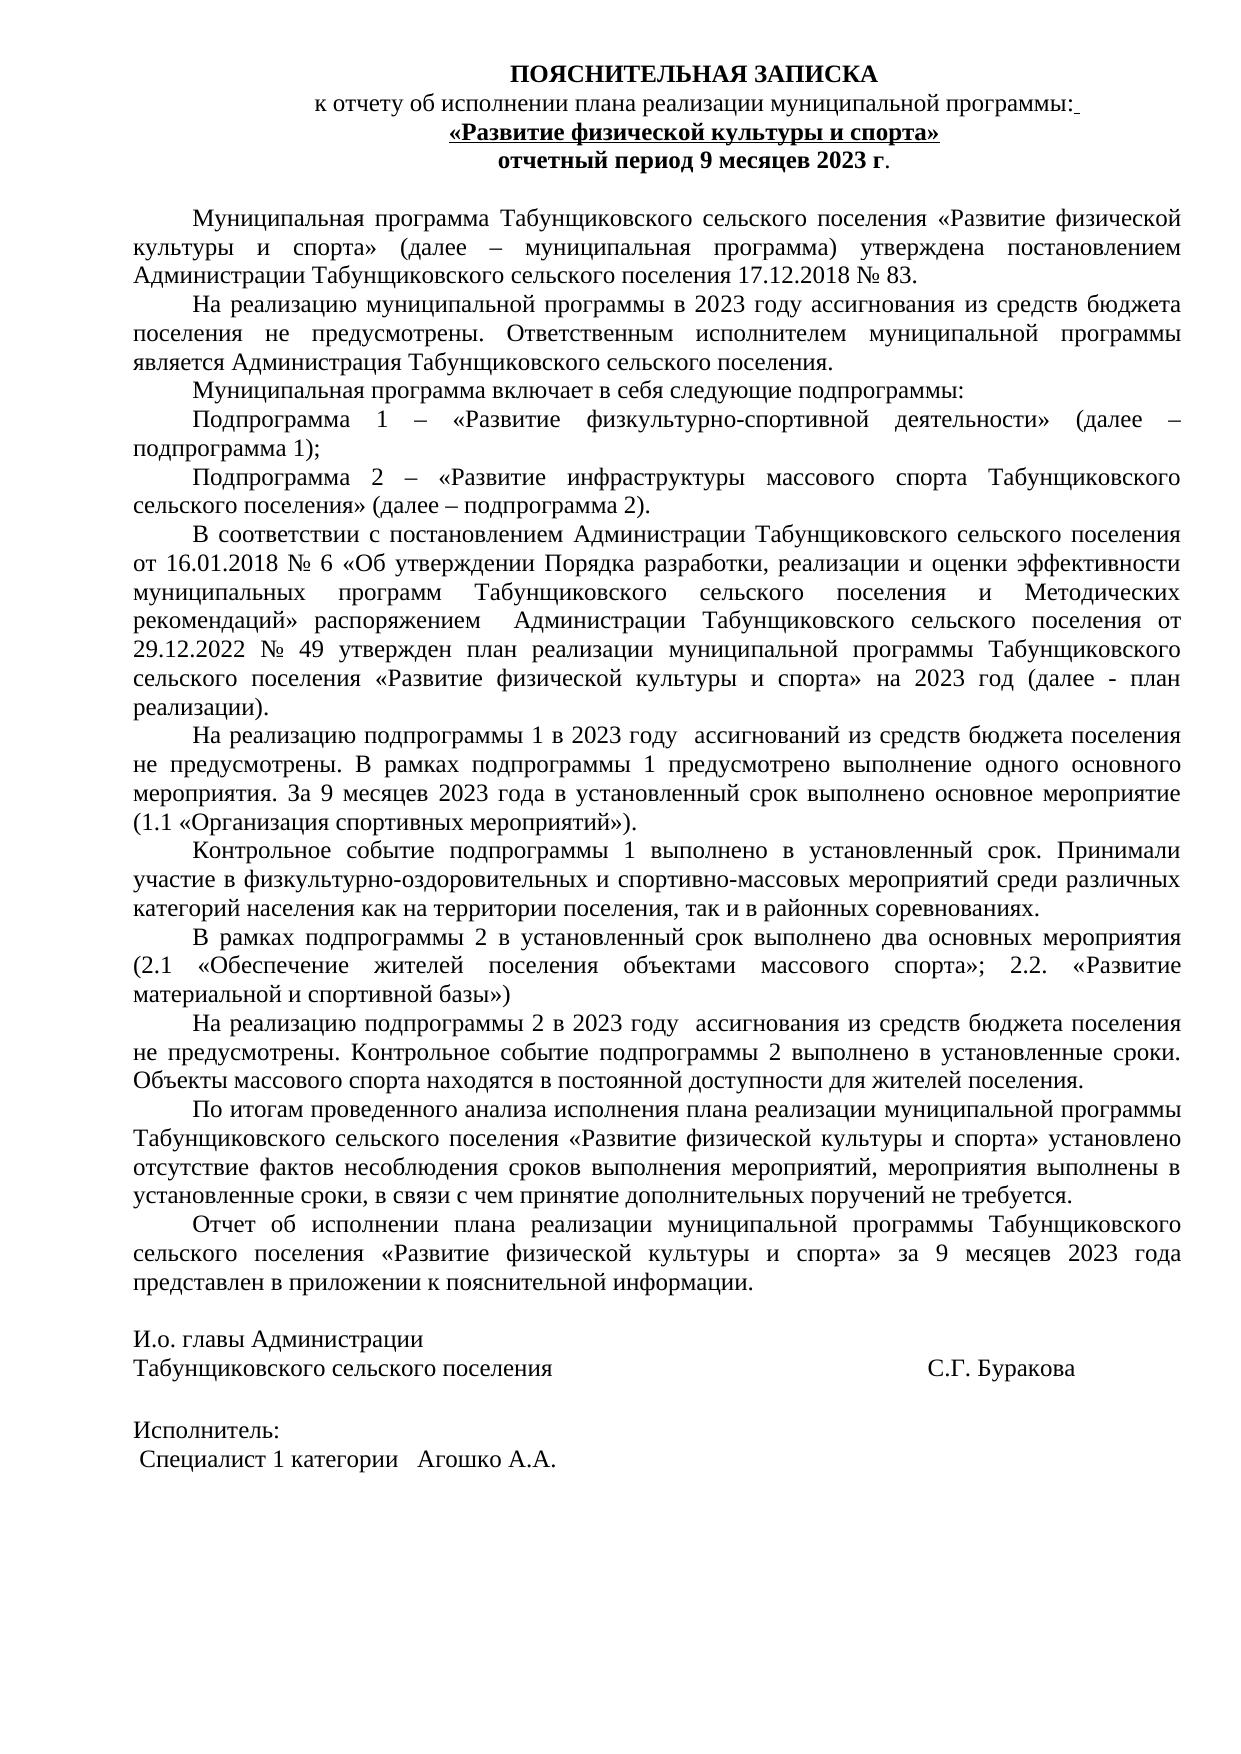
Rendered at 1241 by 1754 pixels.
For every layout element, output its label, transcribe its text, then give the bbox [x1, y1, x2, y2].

text «Развитие физической культуры и спорта» [133, 117, 1181, 145]
text Специалист 1 категории Агошко А.А. [133, 1444, 1181, 1473]
text В рамках подпрограммы 2 в установленный срок выполнено два основных мероприятия (2.1 «Обеспечение жителей поселения объектами массового спорта»; 2.2. «Развитие материальной и спортивной базы») [133, 922, 1181, 1008]
text Отчет об исполнении плана реализации муниципальной программы Табунщиковского сельского поселения «Развитие физической культуры и спорта» за 9 месяцев 2023 года представлен в приложении к пояснительной информации. [133, 1209, 1181, 1295]
text И.о. главы Администрации [133, 1324, 1181, 1353]
text Табунщиковского сельского поселения С.Г. Буракова [133, 1353, 1181, 1382]
text На реализацию подпрограммы 1 в 2023 году ассигнований из средств бюджета поселения не предусмотрены. В рамках подпрограммы 1 предусмотрено выполнение одного основного мероприятия. За 9 месяцев 2023 года в установленный срок выполнено основное мероприятие (1.1 «Организация спортивных мероприятий»). [133, 720, 1181, 835]
text ПОЯСНИТЕЛЬНАЯ ЗАПИСКА [133, 59, 1181, 88]
text отчетный период 9 месяцев 2023 г. [133, 145, 1181, 174]
text По итогам проведенного анализа исполнения плана реализации муниципальной программы Табунщиковского сельского поселения «Развитие физической культуры и спорта» установлено отсутствие фактов несоблюдения сроков выполнения мероприятий, мероприятия выполнены в установленные сроки, в связи с чем принятие дополнительных поручений не требуется. [133, 1094, 1181, 1209]
text Контрольное событие подпрограммы 1 выполнено в установленный срок. Принимали участие в физкультурно-оздоровительных и спортивно-массовых мероприятий среди различных категорий населения как на территории поселения, так и в районных соревнованиях. [133, 835, 1181, 922]
text На реализацию муниципальной программы в 2023 году ассигнования из средств бюджета поселения не предусмотрены. Ответственным исполнителем муниципальной программы является Администрация Табунщиковского сельского поселения. [133, 289, 1181, 375]
text Подпрограмма 2 – «Развитие инфраструктуры массового спорта Табунщиковского сельского поселения» (далее – подпрограмма 2). [133, 462, 1181, 519]
text к отчету об исполнении плана реализации муниципальной программы: [133, 88, 1181, 117]
text В соответствии с постановлением Администрации Табунщиковского сельского поселения от 16.01.2018 № 6 «Об утверждении Порядка разработки, реализации и оценки эффективности муниципальных программ Табунщиковского сельского поселения и Методических рекомендаций» распоряжением Администрации Табунщиковского сельского поселения от 29.12.2022 № 49 утвержден план реализации муниципальной программы Табунщиковского сельского поселения «Развитие физической культуры и спорта» на 2023 год (далее - план реализации). [133, 519, 1181, 720]
text На реализацию подпрограммы 2 в 2023 году ассигнования из средств бюджета поселения не предусмотрены. Контрольное событие подпрограммы 2 выполнено в установленные сроки. Объекты массового спорта находятся в постоянной доступности для жителей поселения. [133, 1008, 1181, 1094]
text Муниципальная программа включает в себя следующие подпрограммы: [133, 375, 1181, 404]
text Исполнитель: [133, 1415, 1181, 1444]
text Муниципальная программа Табунщиковского сельского поселения «Развитие физической культуры и спорта» (далее – муниципальная программа) утверждена постановлением Администрации Табунщиковского сельского поселения 17.12.2018 № 83. [133, 203, 1181, 289]
text Подпрограмма 1 – «Развитие физкультурно-спортивной деятельности» (далее – подпрограмма 1); [133, 404, 1181, 462]
